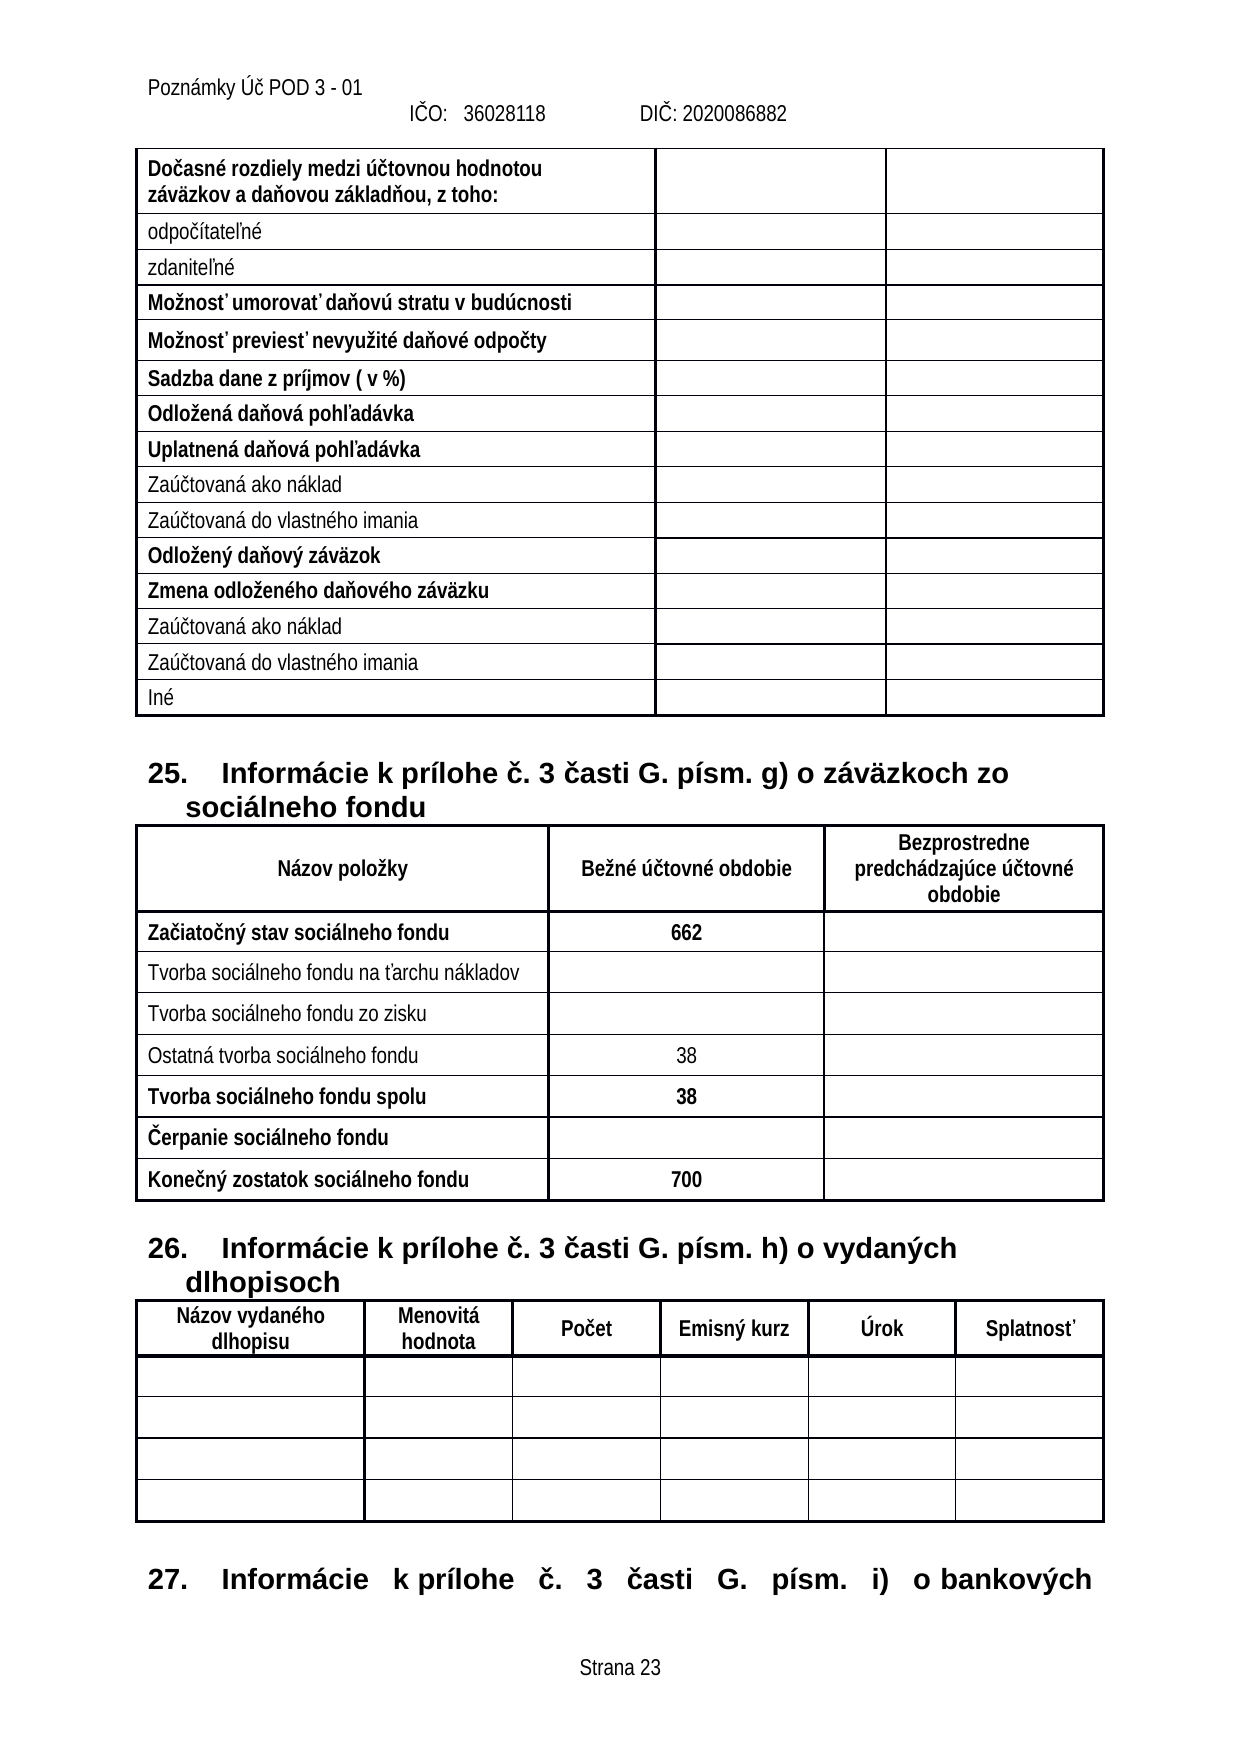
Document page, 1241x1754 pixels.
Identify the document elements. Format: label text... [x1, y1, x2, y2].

table_cell [887, 250, 1102, 284]
table_cell 700 [550, 1159, 823, 1199]
table_header Úrok [810, 1302, 954, 1354]
table_cell [825, 1159, 1102, 1199]
table_cell [887, 361, 1102, 395]
table_cell [657, 645, 885, 679]
table_cell [366, 1358, 512, 1396]
table_cell [513, 1480, 660, 1520]
table_cell Možnosť umorovať daňovú stratu v budúcnosti [138, 286, 654, 318]
table_cell [825, 952, 1102, 992]
table_cell [887, 286, 1102, 318]
table_cell [661, 1358, 808, 1396]
table_header Bežné účtovné obdobie [550, 827, 823, 909]
table_cell [887, 467, 1102, 502]
table_cell [657, 609, 885, 643]
table_cell [661, 1480, 808, 1520]
table_cell Sadzba dane z príjmov ( v %) [138, 361, 654, 395]
table_cell Odložená daňová pohľadávka [138, 396, 654, 431]
table_cell Konečný zostatok sociálneho fondu [138, 1159, 547, 1199]
table_cell [657, 503, 885, 537]
table_cell Zaúčtovaná do vlastného imania [138, 503, 654, 537]
table_cell [887, 574, 1102, 608]
table_cell odpočítateľné [138, 214, 654, 249]
table_cell [657, 361, 885, 395]
table_cell [657, 467, 885, 502]
table_cell [887, 214, 1102, 249]
table_cell Tvorba sociálneho fondu zo zisku [138, 993, 547, 1034]
table_cell [657, 320, 885, 360]
table_header Bezprostredne predchádzajúce účtovné obdobie [826, 827, 1102, 909]
table_cell [887, 645, 1102, 679]
table_cell [138, 1480, 363, 1520]
table_cell [138, 1358, 363, 1396]
table_cell [956, 1480, 1102, 1520]
table_header Menovitá hodnota [366, 1302, 511, 1354]
table_cell [825, 1076, 1102, 1116]
table_cell [366, 1439, 512, 1478]
table_cell [825, 913, 1102, 951]
table_cell Tvorba sociálneho fondu spolu [138, 1076, 547, 1116]
table_cell [809, 1358, 955, 1396]
table_cell [887, 149, 1102, 213]
table_header Počet [514, 1302, 659, 1354]
table_cell Zaúčtovaná ako náklad [138, 609, 654, 643]
table_cell [657, 539, 885, 572]
table_cell [887, 320, 1102, 360]
table_cell [809, 1397, 955, 1437]
table_cell Čerpanie sociálneho fondu [138, 1118, 547, 1158]
table_cell Odložený daňový záväzok [138, 538, 654, 572]
table_cell [657, 214, 885, 249]
table_cell [825, 1035, 1102, 1075]
table_cell [366, 1397, 512, 1437]
table_cell [887, 503, 1102, 537]
table_cell [657, 149, 885, 213]
table_cell [550, 1118, 823, 1158]
table_cell 662 [550, 913, 823, 951]
table_cell [513, 1358, 660, 1396]
table_header Názov položky [138, 827, 547, 909]
table_cell Zaúčtovaná ako náklad [138, 467, 654, 502]
table_cell [661, 1439, 808, 1478]
table_cell [657, 250, 885, 284]
table_cell [366, 1480, 512, 1520]
table_cell Iné [138, 680, 654, 714]
table_cell Tvorba sociálneho fondu na ťarchu nákladov [138, 952, 547, 992]
table_cell zdaniteľné [138, 250, 654, 284]
table_cell [887, 432, 1102, 466]
table_cell [138, 1439, 363, 1478]
table_cell [956, 1397, 1102, 1437]
table_cell Ostatná tvorba sociálneho fondu [138, 1035, 547, 1075]
table_cell [887, 396, 1102, 431]
table_cell [661, 1397, 808, 1437]
title Informácie k prílohe č. 3 časti G. písm. i) o bankových [148, 1562, 1092, 1596]
table_header Názov vydaného dlhopisu [138, 1302, 363, 1354]
table_cell Možnosť previesť nevyužité daňové odpočty [138, 320, 654, 360]
table_cell [513, 1439, 660, 1478]
table_cell [657, 432, 885, 466]
table_cell [550, 952, 823, 992]
table_cell [513, 1397, 660, 1437]
table_cell [657, 574, 885, 608]
table_cell [825, 1118, 1102, 1158]
table_cell [956, 1439, 1102, 1478]
table_cell [809, 1480, 955, 1520]
title Informácie k prílohe č. 3 časti G. písm. g) o záväzkoch zo sociálneho fondu [148, 757, 1092, 824]
table_cell 38 [550, 1076, 823, 1116]
table_cell [887, 539, 1102, 572]
table_cell Dočasné rozdiely medzi účtovnou hodnotou záväzkov a daňovou základňou, z toho: [138, 149, 654, 213]
table_cell [809, 1439, 955, 1478]
title Informácie k prílohe č. 3 časti G. písm. h) o vydaných dlhopisoch [148, 1231, 1092, 1298]
table_cell [887, 609, 1102, 643]
table_cell [657, 396, 885, 431]
table_cell [825, 993, 1102, 1034]
table_cell [887, 680, 1102, 714]
table_header Emisný kurz [662, 1302, 807, 1354]
table_cell [550, 993, 823, 1034]
table_header Splatnosť [957, 1302, 1102, 1354]
table_cell [956, 1358, 1102, 1396]
table_cell [138, 1397, 363, 1437]
table_cell Zmena odloženého daňového záväzku [138, 574, 654, 608]
table_cell [657, 286, 885, 318]
table_cell Zaúčtovaná do vlastného imania [138, 644, 654, 679]
table_cell Uplatnená daňová pohľadávka [138, 432, 654, 466]
table_cell 38 [550, 1035, 823, 1075]
table_cell [657, 680, 885, 714]
table_cell Začiatočný stav sociálneho fondu [138, 913, 547, 951]
